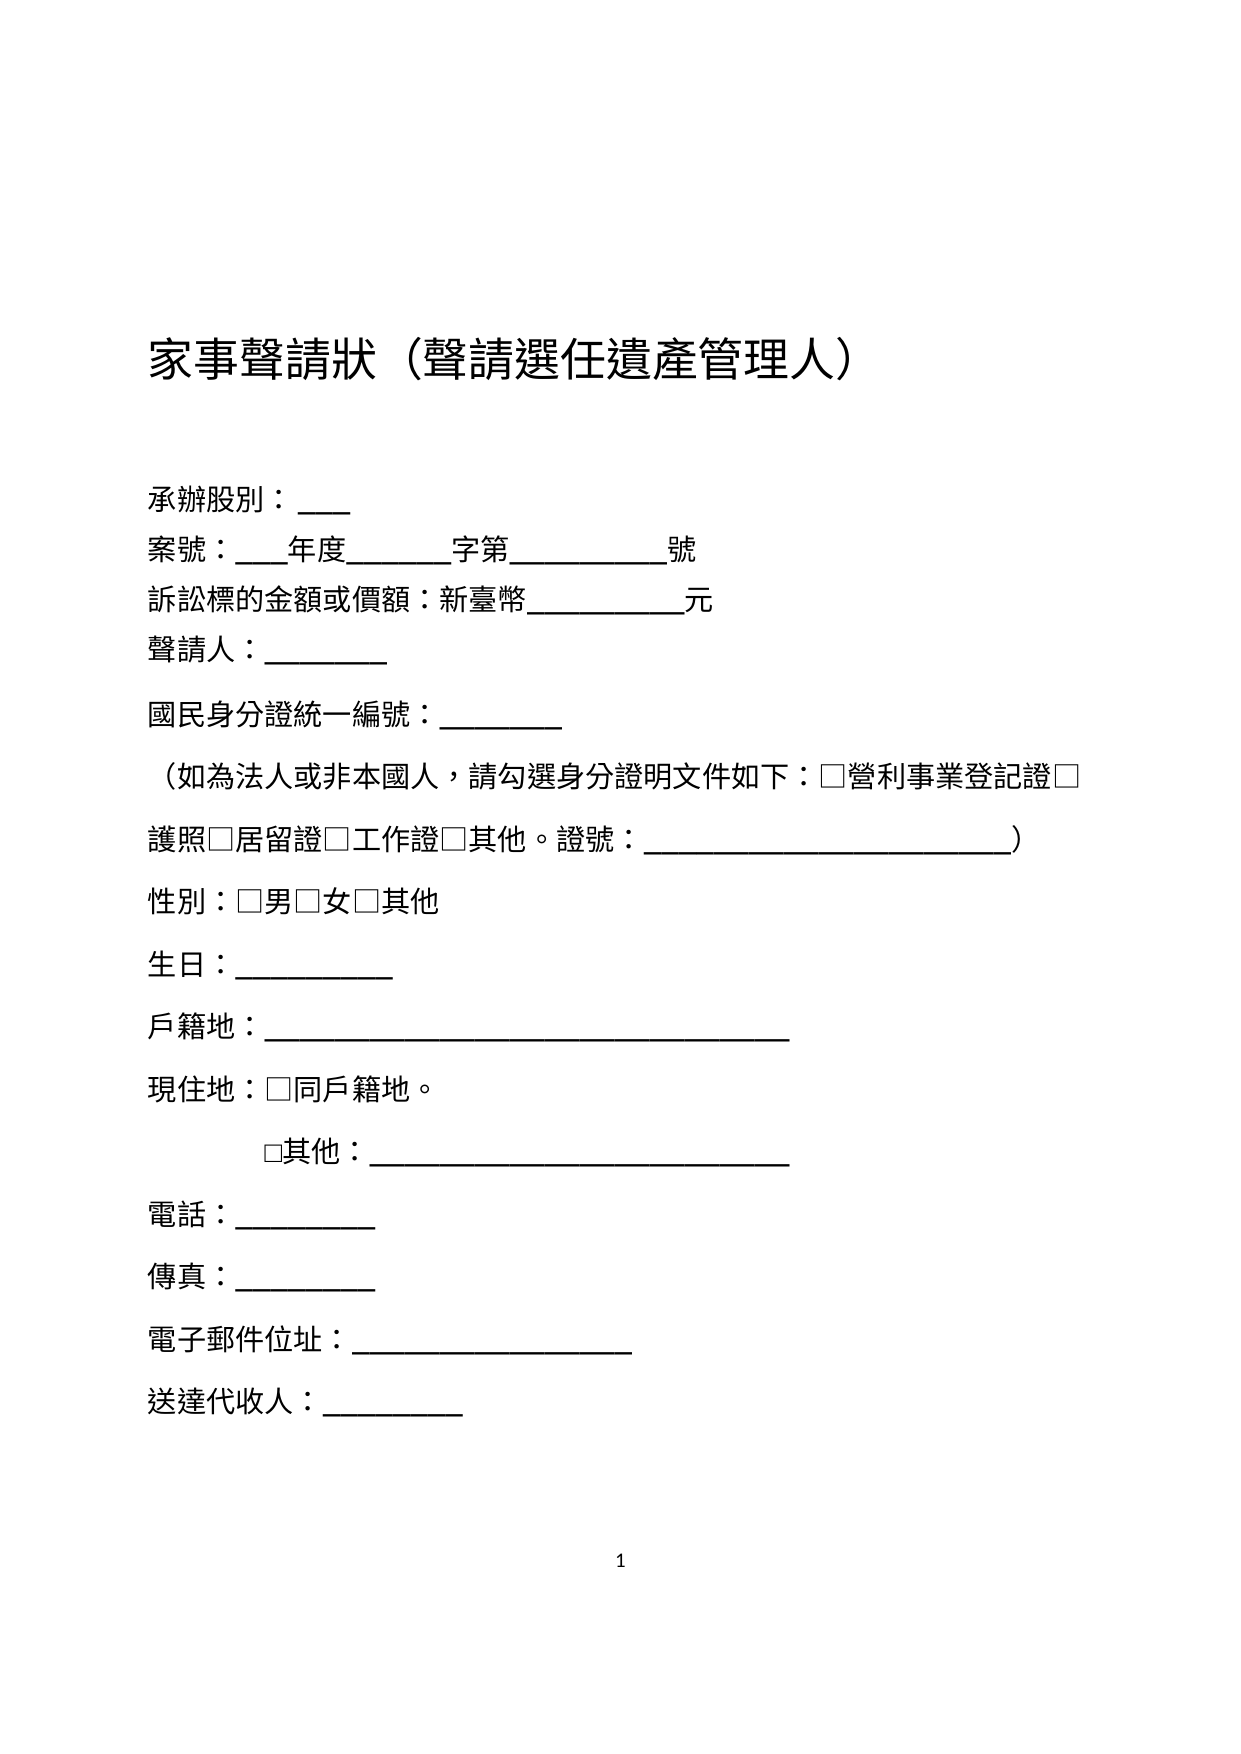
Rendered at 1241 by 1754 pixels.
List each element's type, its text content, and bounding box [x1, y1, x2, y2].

text 電話：________ [148, 1171, 1092, 1233]
text 電子郵件位址：________________ [148, 1296, 1092, 1358]
text 案號：___年度______字第_________號 [148, 521, 1092, 571]
text 家事聲請狀（聲請選任遺產管理人） [148, 283, 1092, 471]
text 性別：□男□女□其他 [148, 858, 1092, 921]
text （如為法人或非本國人，請勾選身分證明文件如下：□營利事業登記證□護照□居留證□工作證□其他。證號：_____________________） [148, 733, 1092, 858]
text □其他：________________________ [148, 1108, 1092, 1171]
text 戶籍地：______________________________ [148, 983, 1092, 1046]
text 生日：_________ [148, 921, 1092, 983]
text 送達代收人：________ [148, 1358, 1092, 1421]
text 國民身分證統一編號：_______ [148, 671, 1092, 733]
text 現住地：□同戶籍地。 [148, 1046, 1092, 1108]
text 承辦股別： ___ [148, 471, 1092, 521]
text 傳真：________ [148, 1233, 1092, 1296]
text 訴訟標的金額或價額：新臺幣_________元 [148, 571, 1092, 621]
text 聲請人：_______ [148, 621, 1092, 671]
